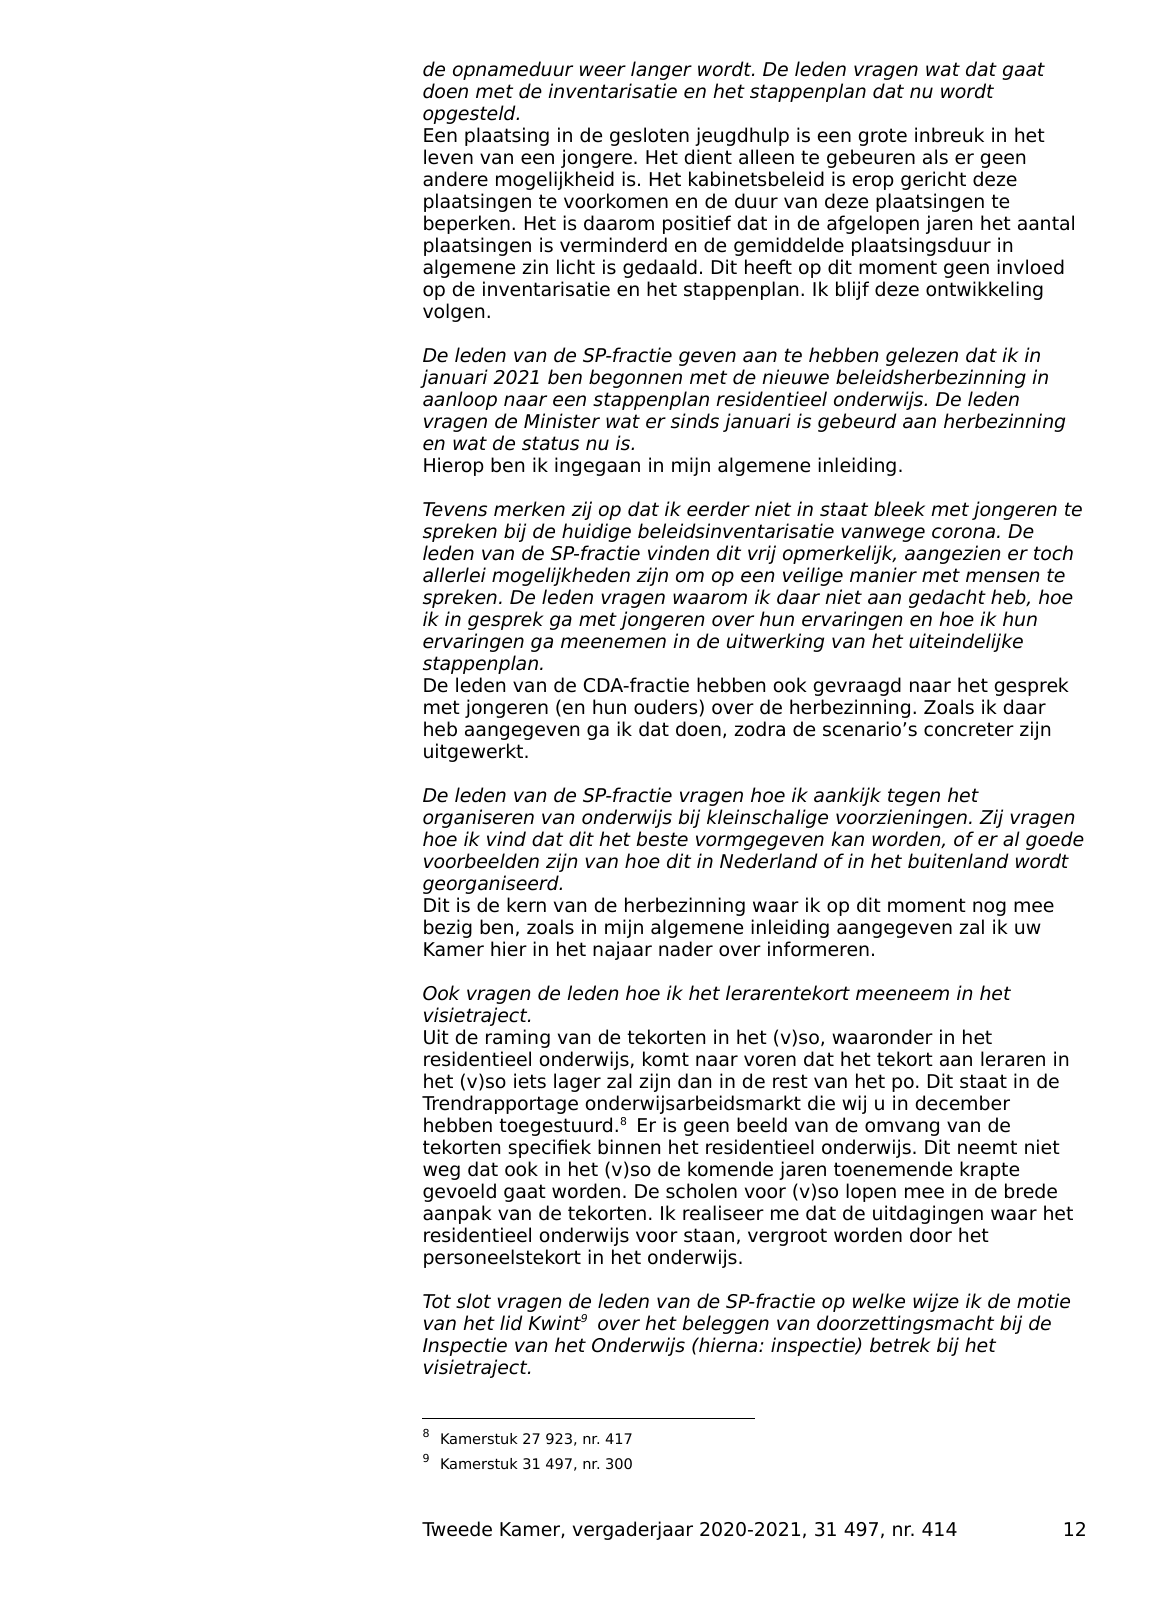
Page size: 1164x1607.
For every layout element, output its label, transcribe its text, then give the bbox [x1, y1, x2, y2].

text Hierop ben ik ingegaan in mijn algemene inleiding. [422, 455, 1087, 477]
text Uit de raming van de tekorten in het (v)so, waaronder in het residentieel onderwijs, komt naar voren dat het tekort aan leraren in het (v)so iets lager zal zijn dan in de rest van het po. Dit staat in de Trendrapportage onderwijsarbeidsmarkt die wij u in december hebben toegestuurd. Er is geen beeld van de omvang van de tekorten specifiek binnen het residentieel onderwijs. Dit neemt niet weg dat ook in het (v)so de komende jaren toenemende krapte gevoeld gaat worden. De scholen voor (v)so lopen mee in de brede aanpak van de tekorten. Ik realiseer me dat de uitdagingen waar het residentieel onderwijs voor staan, vergroot worden door het personeelstekort in het onderwijs. [422, 1027, 1087, 1269]
text Kamerstuk 31 497, nr. 300 [422, 1452, 1087, 1474]
text De leden van de CDA-fractie hebben ook gevraagd naar het gesprek met jongeren (en hun ouders) over de herbezinning. Zoals ik daar heb aangegeven ga ik dat doen, zodra de scenario’s concreter zijn uitgewerkt. [422, 675, 1087, 763]
text De leden van de SP-fractie vragen hoe ik aankijk tegen het organiseren van onderwijs bij kleinschalige voorzieningen. Zij vragen hoe ik vind dat dit het beste vormgegeven kan worden, of er al goede voorbeelden zijn van hoe dit in Nederland of in het buitenland wordt georganiseerd. [422, 785, 1087, 895]
text Een plaatsing in de gesloten jeugdhulp is een grote inbreuk in het leven van een jongere. Het dient alleen te gebeuren als er geen andere mogelijkheid is. Het kabinetsbeleid is erop gericht deze plaatsingen te voorkomen en de duur van deze plaatsingen te beperken. Het is daarom positief dat in de afgelopen jaren het aantal plaatsingen is verminderd en de gemiddelde plaatsingsduur in algemene zin licht is gedaald. Dit heeft op dit moment geen invloed op de inventarisatie en het stappenplan. Ik blijf deze ontwikkeling volgen. [422, 125, 1087, 323]
text Tot slot vragen de leden van de SP-fractie op welke wijze ik de motie van het lid Kwint over het beleggen van doorzettingsmacht bij de Inspectie van het Onderwijs (hierna: inspectie) betrek bij het visietraject. [422, 1291, 1087, 1379]
text Kamerstuk 27 923, nr. 417 [422, 1427, 1087, 1449]
text de opnameduur weer langer wordt. De leden vragen wat dat gaat doen met de inventarisatie en het stappenplan dat nu wordt opgesteld. [422, 59, 1087, 125]
text Dit is de kern van de herbezinning waar ik op dit moment nog mee bezig ben, zoals in mijn algemene inleiding aangegeven zal ik uw Kamer hier in het najaar nader over informeren. [422, 895, 1087, 961]
text Tevens merken zij op dat ik eerder niet in staat bleek met jongeren te spreken bij de huidige beleidsinventarisatie vanwege corona. De leden van de SP-fractie vinden dit vrij opmerkelijk, aangezien er toch allerlei mogelijkheden zijn om op een veilige manier met mensen te spreken. De leden vragen waarom ik daar niet aan gedacht heb, hoe ik in gesprek ga met jongeren over hun ervaringen en hoe ik hun ervaringen ga meenemen in de uitwerking van het uiteindelijke stappenplan. [422, 499, 1087, 675]
text Ook vragen de leden hoe ik het lerarentekort meeneem in het visietraject. [422, 983, 1087, 1027]
text De leden van de SP-fractie geven aan te hebben gelezen dat ik in januari 2021 ben begonnen met de nieuwe beleidsherbezinning in aanloop naar een stappenplan residentieel onderwijs. De leden vragen de Minister wat er sinds januari is gebeurd aan herbezinning en wat de status nu is. [422, 345, 1087, 455]
